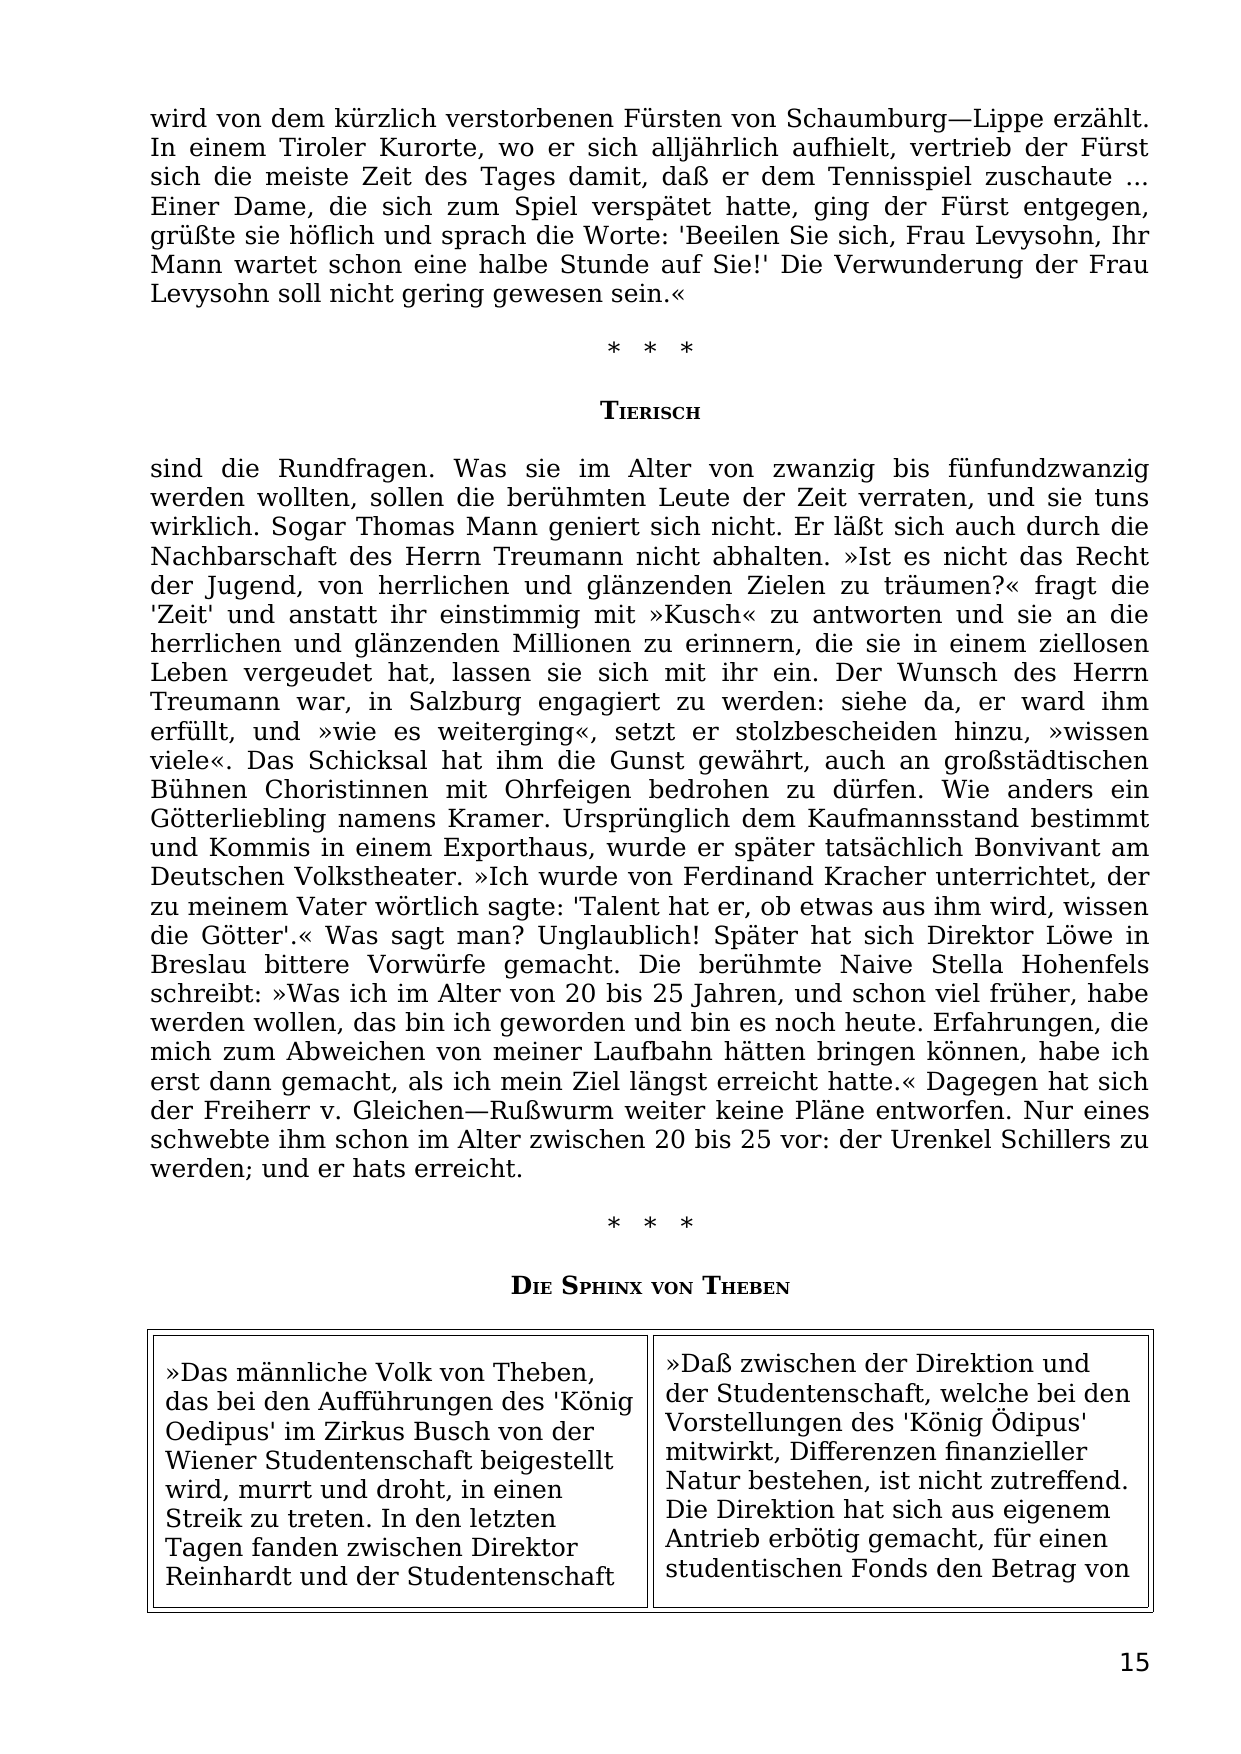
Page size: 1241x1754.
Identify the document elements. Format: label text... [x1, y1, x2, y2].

table_header »Das männliche Volk von Theben, das bei den Aufführungen des 'König Oedipus' im Zirkus Busch von der Wiener Studentenschaft beigestellt wird, murrt und droht, in einen Streik zu treten. In den letzten Tagen fanden zwischen Direktor Reinhardt und der Studentenschaft [150, 1330, 650, 1607]
text * * * [150, 337, 1151, 367]
text wird von dem kürzlich verstorbenen Fürsten von Schaumburg—Lippe erzählt. In einem Tiroler Kurorte, wo er sich alljährlich aufhielt, vertrieb der Fürst sich die meiste Zeit des Tages damit, daß er dem Tennisspiel zuschaute ... Einer Dame, die sich zum Spiel verspätet hatte, ging der Fürst entgegen, grüßte sie höflich und sprach die Worte: 'Beeilen Sie sich, Frau Levysohn, Ihr Mann wartet schon eine halbe Stunde auf Sie!' Die Verwunderung der Frau Levysohn soll nicht gering gewesen sein.« [150, 104, 1151, 308]
text Tierisch [150, 367, 1151, 425]
text * * * [150, 1212, 1151, 1242]
text Die Sphinx von Theben [150, 1242, 1151, 1300]
text sind die Rundfragen. Was sie im Alter von zwanzig bis fünfundzwanzig werden wollten, sollen die berühmten Leute der Zeit verraten, und sie tuns wirklich. Sogar Thomas Mann geniert sich nicht. Er läßt sich auch durch die Nachbarschaft des Herrn Treumann nicht abhalten. »Ist es nicht das Recht der Jugend, von herrlichen und glänzenden Zielen zu träumen?« fragt die 'Zeit' und anstatt ihr einstimmig mit »Kusch« zu antworten und sie an die herrlichen und glänzenden Millionen zu erinnern, die sie in einem ziellosen Leben vergeudet hat, lassen sie sich mit ihr ein. Der Wunsch des Herrn Treumann war, in Salzburg engagiert zu werden: siehe da, er ward ihm erfüllt, und »wie es weiterging«, setzt er stolzbescheiden hinzu, »wissen viele«. Das Schicksal hat ihm die Gunst gewährt, auch an großstädtischen Bühnen Choristinnen mit Ohrfeigen bedrohen zu dürfen. Wie anders ein Götterliebling namens Kramer. Ursprünglich dem Kaufmannsstand bestimmt und Kommis in einem Exporthaus, wurde er später tatsächlich Bonvivant am Deutschen Volkstheater. »Ich wurde von Ferdinand Kracher unterrichtet, der zu meinem Vater wörtlich sagte: 'Talent hat er, ob etwas aus ihm wird, wissen die Götter'.« Was sagt man? Unglaublich! Später hat sich Direktor Löwe in Breslau bittere Vorwürfe gemacht. Die berühmte Naive Stella Hohenfels schreibt: »Was ich im Alter von 20 bis 25 Jahren, und schon viel früher, habe werden wollen, das bin ich geworden und bin es noch heute. Erfahrungen, die mich zum Abweichen von meiner Laufbahn hätten bringen können, habe ich erst dann gemacht, als ich mein Ziel längst erreicht hatte.« Dagegen hat sich der Freiherr v. Gleichen—Rußwurm weiter keine Pläne entworfen. Nur eines schwebte ihm schon im Alter zwischen 20 bis 25 vor: der Urenkel Schillers zu werden; und er hats erreicht. [150, 454, 1151, 1183]
table_header »Daß zwischen der Direktion und der Studentenschaft, welche bei den Vorstellungen des 'König Ödipus' mitwirkt, Differenzen finanzieller Natur bestehen, ist nicht zutreffend. Die Direktion hat sich aus eigenem Antrieb erbötig gemacht, für einen studentischen Fonds den Betrag von [650, 1330, 1151, 1607]
